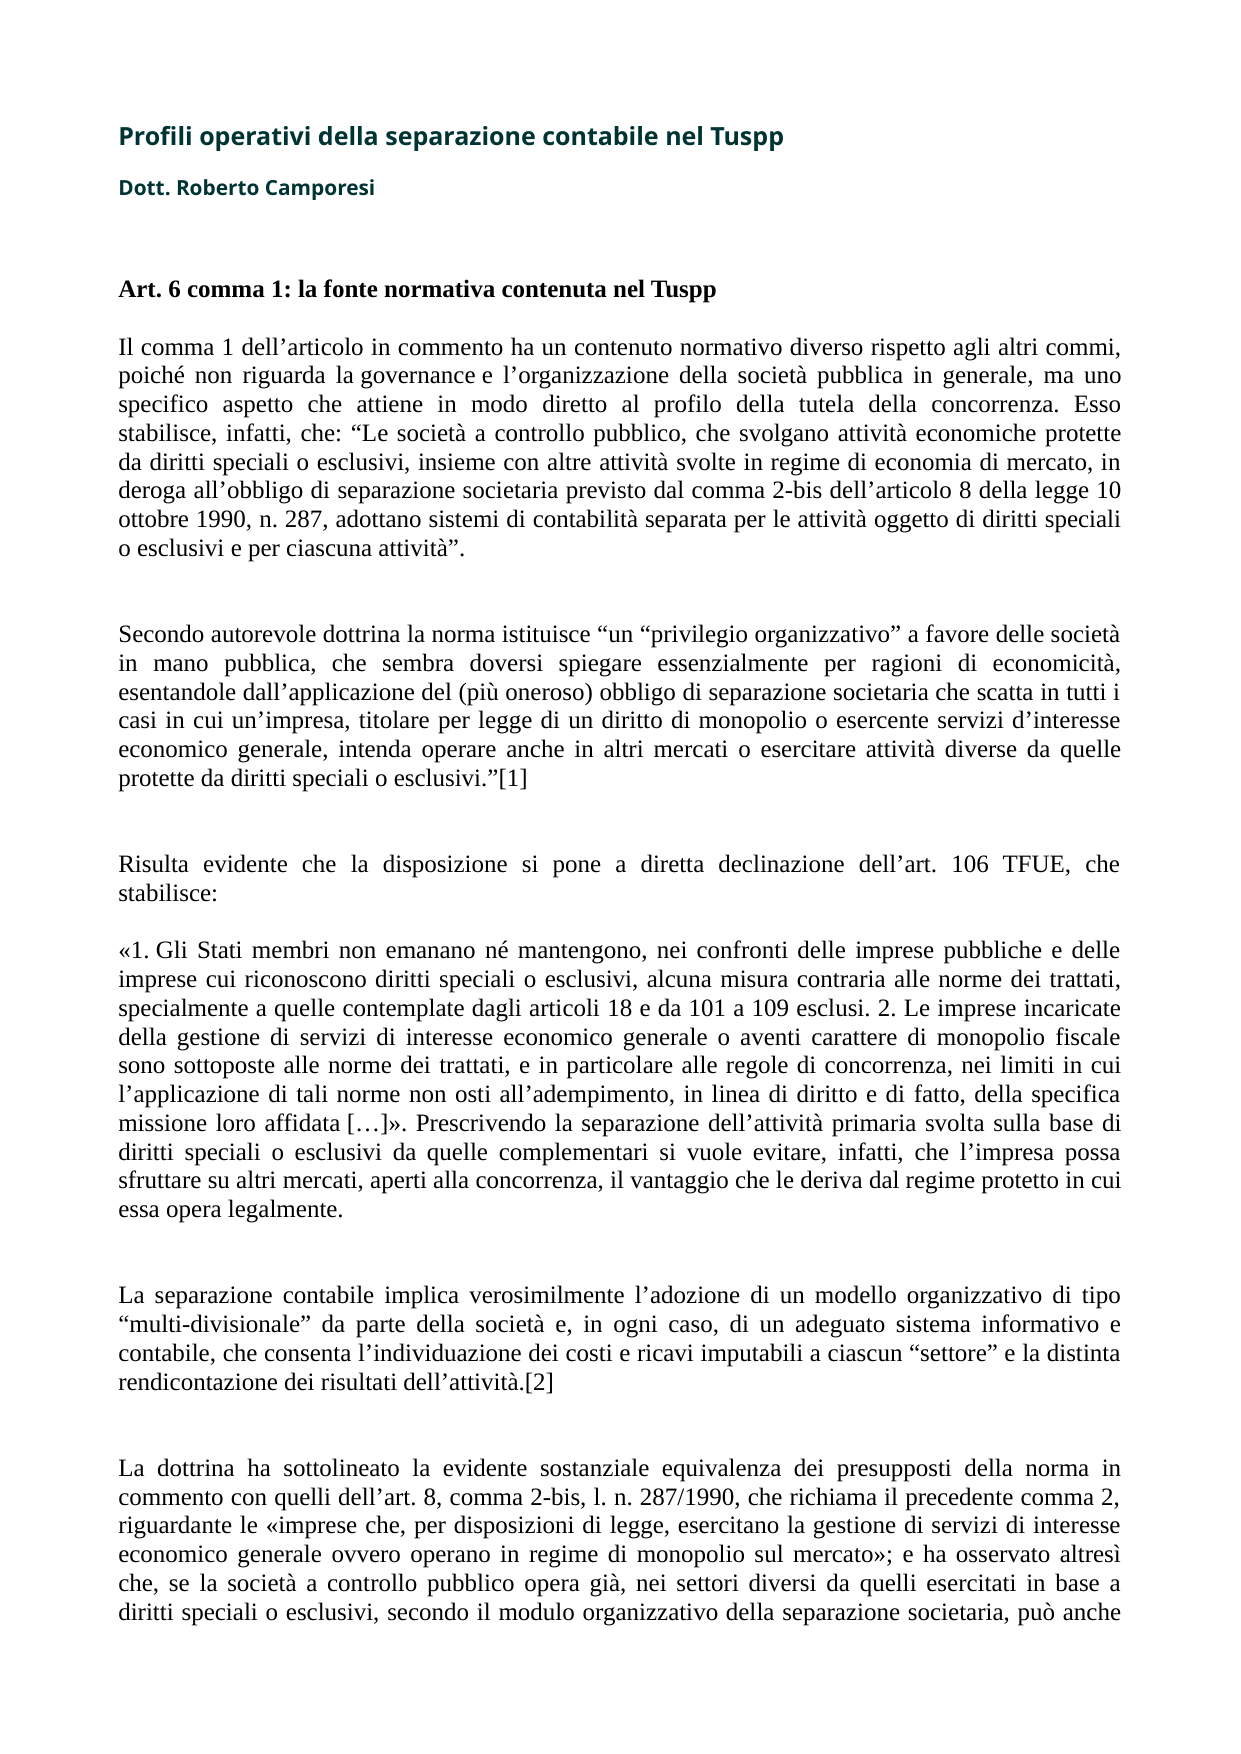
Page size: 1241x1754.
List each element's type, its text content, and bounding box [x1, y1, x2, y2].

text La dottrina ha sottolineato la evidente sostanziale equivalenza dei presupposti della norma in commento con quelli dell’art. 8, comma 2-bis, l. n. 287/1990, che richiama il precedente comma 2, riguardante le «imprese che, per disposizioni di legge, esercitano la gestione di servizi di interesse economico generale ovvero operano in regime di monopolio sul mercato»; e ha osservato altresì che, se la società a controllo pubblico opera già, nei settori diversi da quelli esercitati in base a diritti speciali o esclusivi, secondo il modulo organizzativo della separazione societaria, può anche [118, 1395, 1122, 1625]
text Secondo autorevole dottrina la norma istituisce “un “privilegio organizzativo” a favore delle società in mano pubblica, che sembra doversi spiegare essenzialmente per ragioni di economicità, esentandole dall’applicazione del (più oneroso) obbligo di separazione societaria che scatta in tutti i casi in cui un’impresa, titolare per legge di un diritto di monopolio o esercente servizi d’interesse economico generale, intenda operare anche in altri mercati o esercitare attività diverse da quelle protette da diritti speciali o esclusivi.”[1] [118, 562, 1122, 792]
text Art. 6 comma 1: la fonte normativa contenuta nel Tuspp [118, 274, 1122, 303]
text Il comma 1 dell’articolo in commento ha un contenuto normativo diverso rispetto agli altri commi, poiché non riguarda la governance e l’organizzazione della società pubblica in generale, ma uno specifico aspetto che attiene in modo diretto al profilo della tutela della concorrenza. Esso stabilisce, infatti, che: “Le società a controllo pubblico, che svolgano attività economiche protette da diritti speciali o esclusivi, insieme con altre attività svolte in regime di economia di mercato, in deroga all’obbligo di separazione societaria previsto dal comma 2-bis dell’articolo 8 della legge 10 ottobre 1990, n. 287, adottano sistemi di contabilità separata per le attività oggetto di diritti speciali o esclusivi e per ciascuna attività”. [118, 303, 1122, 562]
text La separazione contabile implica verosimilmente l’adozione di un modello organizzativo di tipo “multi-divisionale” da parte della società e, in ogni caso, di un adeguato sistema informativo e contabile, che consenta l’individuazione dei costi e ricavi imputabili a ciascun “settore” e la distinta rendicontazione dei risultati dell’attività.[2] [118, 1223, 1122, 1395]
text Risulta evidente che la disposizione si pone a diretta declinazione dell’art. 106 TFUE, che stabilisce: «1. Gli Stati membri non emanano né mantengono, nei confronti delle imprese pubbliche e delle imprese cui riconoscono diritti speciali o esclusivi, alcuna misura contraria alle norme dei trattati, specialmente a quelle contemplate dagli articoli 18 e da 101 a 109 esclusi. 2. Le imprese incaricate della gestione di servizi di interesse economico generale o aventi carattere di monopolio fiscale sono sottoposte alle norme dei trattati, e in particolare alle regole di concorrenza, nei limiti in cui l’applicazione di tali norme non osti all’adempimento, in linea di diritto e di fatto, della specifica missione loro affidata […]». Prescrivendo la separazione dell’attività primaria svolta sulla base di diritti speciali o esclusivi da quelle complementari si vuole evitare, infatti, che l’impresa possa sfruttare su altri mercati, aperti alla concorrenza, il vantaggio che le deriva dal regime protetto in cui essa opera legalmente. [118, 792, 1122, 1223]
text Profili operativi della separazione contabile nel Tuspp [118, 118, 1122, 152]
text Dott. Roberto Camporesi [118, 173, 1122, 202]
